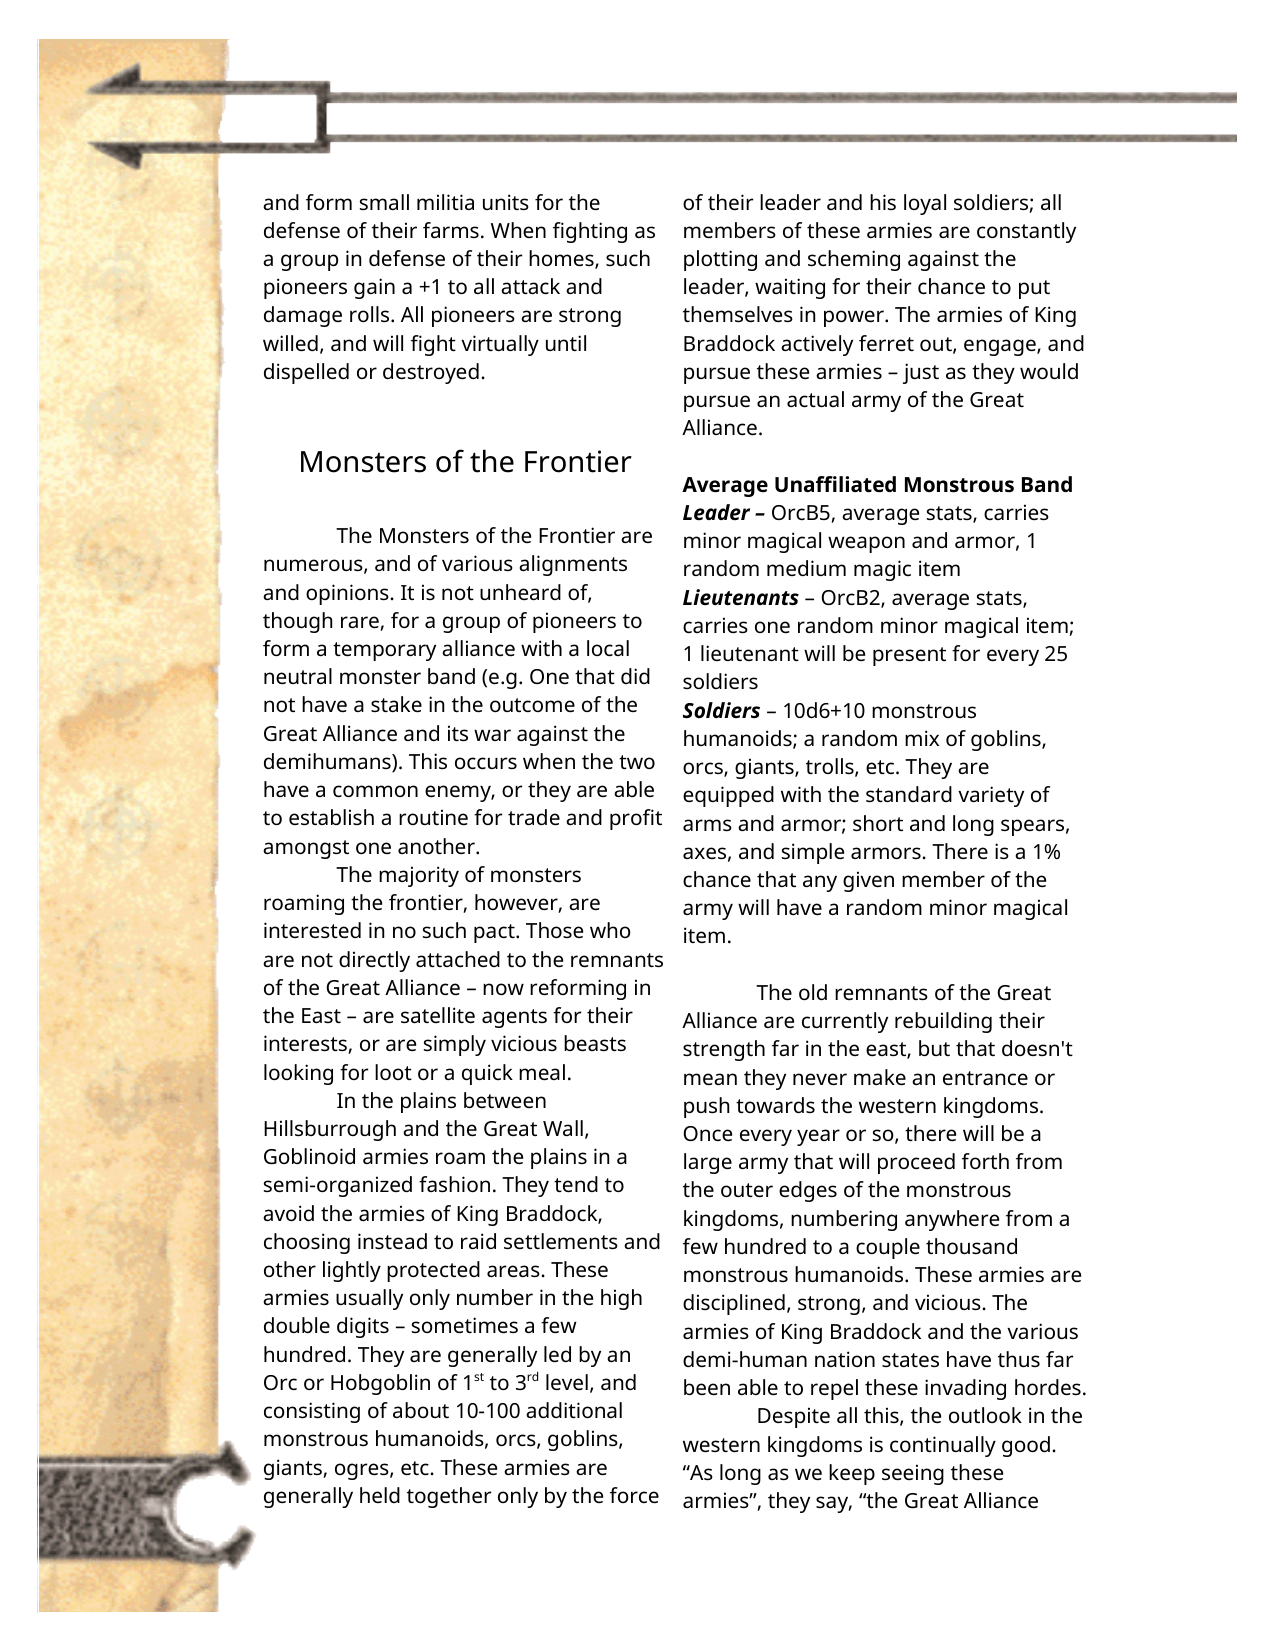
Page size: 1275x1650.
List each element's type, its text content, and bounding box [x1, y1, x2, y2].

text of their leader and his loyal soldiers; all members of these armies are constantly plotting and scheming against the leader, waiting for their chance to put themselves in power. The armies of King Braddock actively ferret out, engage, and pursue these armies – just as they would pursue an actual army of the Great Alliance. [682, 188, 1087, 442]
text Soldiers – 10d6+10 monstrous humanoids; a random mix of goblins, orcs, giants, trolls, etc. They are equipped with the standard variety of arms and armor; short and long spears, axes, and simple armors. There is a 1% chance that any given member of the army will have a random minor magical item. [682, 696, 1087, 950]
text Despite all this, the outlook in the western kingdoms is continually good. “As long as we keep seeing these armies”, they say, “the Great Alliance [682, 1401, 1087, 1514]
text The Monsters of the Frontier are numerous, and of various alignments and opinions. It is not unheard of, though rare, for a group of pioneers to form a temporary alliance with a local neutral monster band (e.g. One that did not have a stake in the outcome of the Great Alliance and its war against the demihumans). This occurs when the two have a common enemy, or they are able to establish a routine for trade and profit amongst one another. [263, 521, 667, 860]
text Monsters of the Frontier [263, 442, 667, 481]
text and form small militia units for the defense of their farms. When fighting as a group in defense of their homes, such pioneers gain a +1 to all attack and damage rolls. All pioneers are strong willed, and will fight virtually until dispelled or destroyed. [263, 188, 667, 385]
picture [39, 39, 1237, 1612]
text Average Unaffiliated Monstrous Band [682, 470, 1087, 498]
text The old remnants of the Great Alliance are currently rebuilding their strength far in the east, but that doesn't mean they never make an entrance or push towards the western kingdoms. Once every year or so, there will be a large army that will proceed forth from the outer edges of the monstrous kingdoms, numbering anywhere from a few hundred to a couple thousand monstrous humanoids. These armies are disciplined, strong, and vicious. The armies of King Braddock and the various demi-human nation states have thus far been able to repel these invading hordes. [682, 978, 1087, 1401]
text In the plains between Hillsburrough and the Great Wall, Goblinoid armies roam the plains in a semi-organized fashion. They tend to avoid the armies of King Braddock, choosing instead to raid settlements and other lightly protected areas. These armies usually only number in the high double digits – sometimes a few hundred. They are generally led by an Orc or Hobgoblin of 1st to 3rd level, and consisting of about 10-100 additional monstrous humanoids, orcs, goblins, giants, ogres, etc. These armies are generally held together only by the force [263, 1086, 667, 1509]
text Lieutenants – OrcB2, average stats, carries one random minor magical item; 1 lieutenant will be present for every 25 soldiers [682, 583, 1087, 696]
text The majority of monsters roaming the frontier, however, are interested in no such pact. Those who are not directly attached to the remnants of the Great Alliance – now reforming in the East – are satellite agents for their interests, or are simply vicious beasts looking for loot or a quick meal. [263, 860, 667, 1086]
text Leader – OrcB5, average stats, carries minor magical weapon and armor, 1 random medium magic item [682, 498, 1087, 583]
